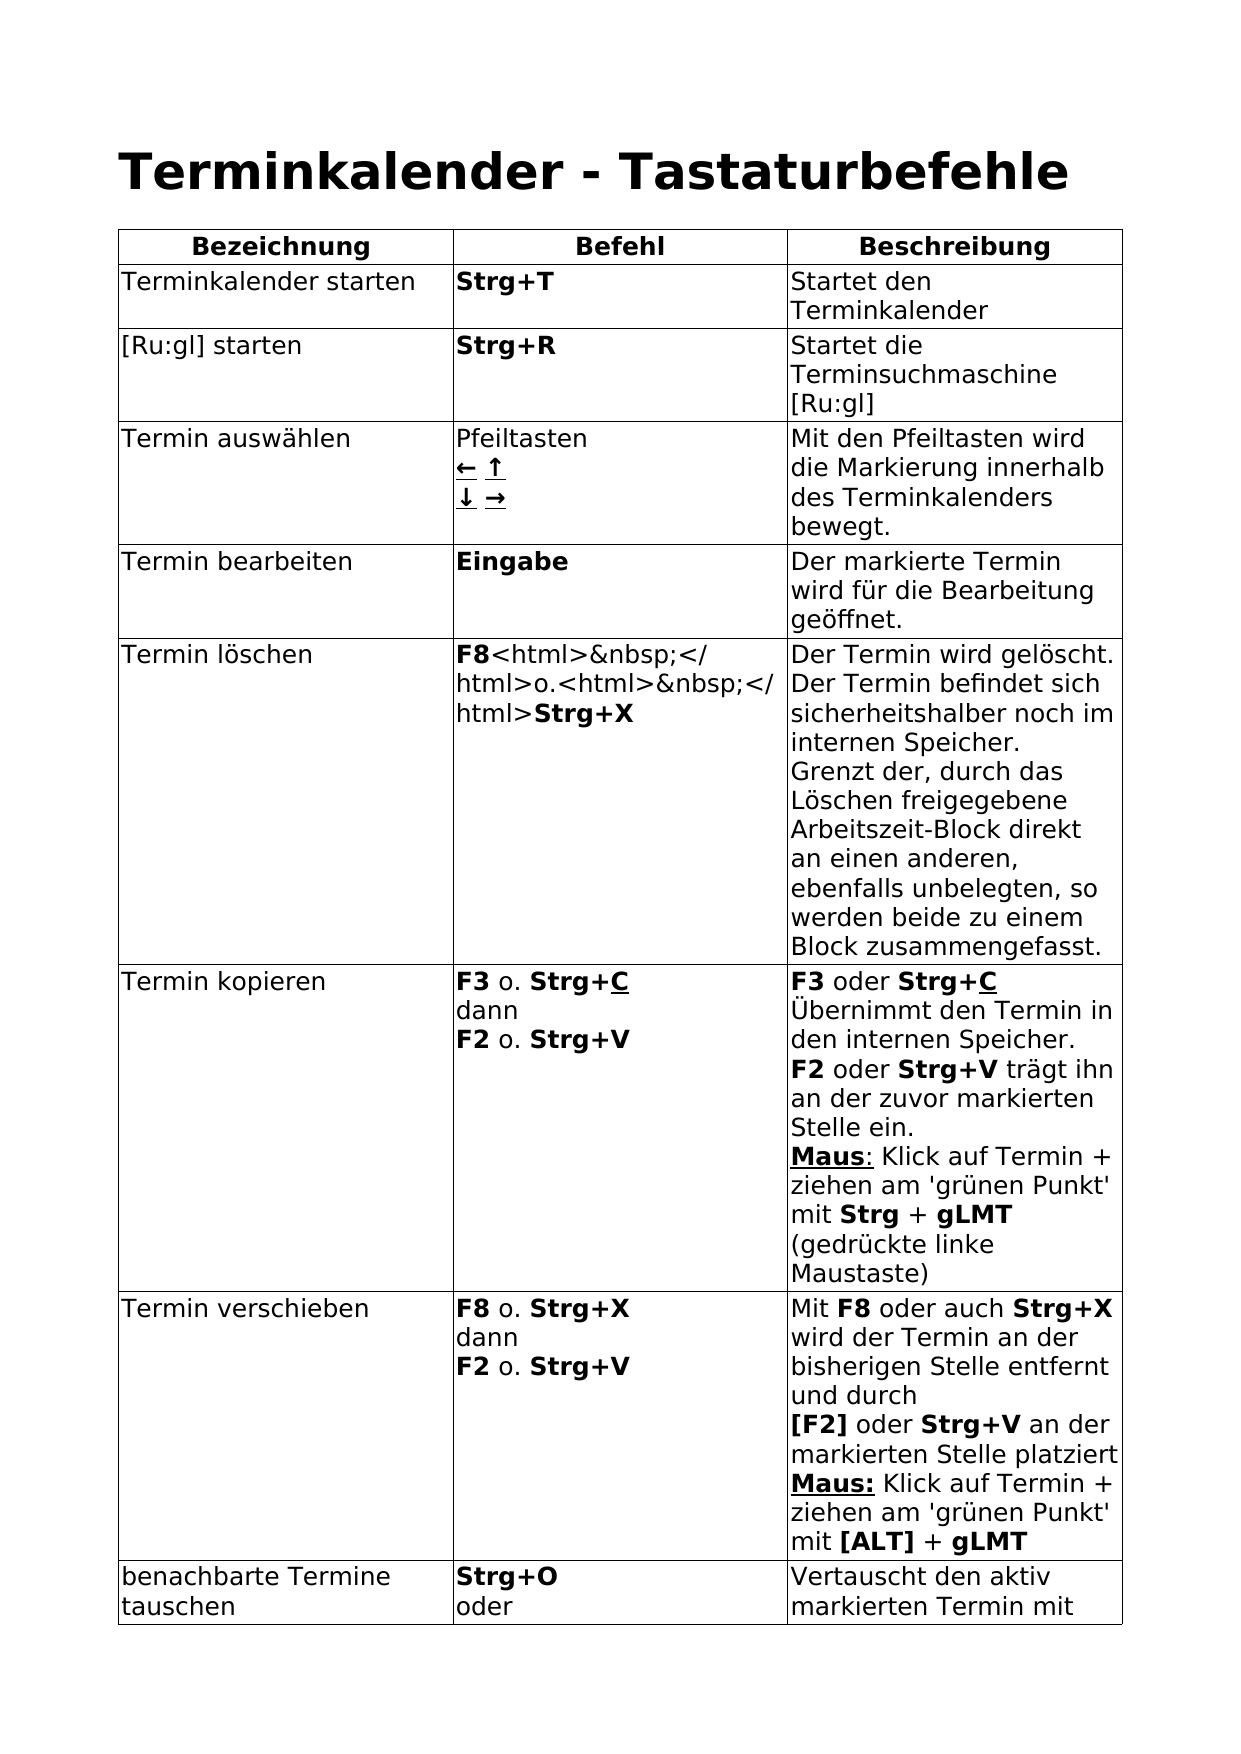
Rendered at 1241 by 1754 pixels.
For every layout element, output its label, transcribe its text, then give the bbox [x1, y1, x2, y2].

table_cell Strg+T [454, 265, 787, 328]
table_cell F3 oder Strg+C Übernimmt den Termin in den internen Speicher. F2 oder Strg+V trägt ihn an der zuvor markierten Stelle ein. Maus: Klick auf Termin + ziehen am 'grünen Punkt' mit Strg + gLMT (gedrückte linke Maustaste) [788, 965, 1122, 1291]
table_cell Termin verschieben [119, 1292, 453, 1559]
table_cell F8<html>&nbsp;</html>o.<html>&nbsp;</html>Strg+X [454, 639, 787, 964]
table_cell Termin bearbeiten [119, 545, 453, 637]
table_header Bezeichnung [119, 230, 453, 264]
table_cell Strg+O oder [454, 1561, 787, 1624]
table_header Beschreibung [788, 230, 1122, 264]
table_cell Termin auswählen [119, 422, 453, 544]
table_cell [Ru:gl] starten [119, 329, 453, 421]
table_cell Startet den Terminkalender [788, 265, 1122, 328]
table_cell Strg+R [454, 329, 787, 421]
table_cell Termin löschen [119, 639, 453, 964]
table_cell Mit F8 oder auch Strg+X wird der Termin an der bisherigen Stelle entfernt und durch [F2] oder Strg+V an der markierten Stelle platziert Maus: Klick auf Termin + ziehen am 'grünen Punkt' mit [ALT] + gLMT [788, 1292, 1122, 1559]
table_cell F8 o. Strg+X dann F2 o. Strg+V [454, 1292, 787, 1559]
table_cell Vertauscht den aktiv markierten Termin mit [788, 1561, 1122, 1624]
table_cell Terminkalender starten [119, 265, 453, 328]
subtitle Terminkalender - Tastaturbefehle [118, 143, 1122, 201]
table_header Befehl [454, 230, 787, 264]
table_cell Mit den Pfeiltasten wird die Markierung innerhalb des Terminkalenders bewegt. [788, 422, 1122, 544]
table_cell Termin kopieren [119, 965, 453, 1291]
table_cell Der markierte Termin wird für die Bearbeitung geöffnet. [788, 545, 1122, 637]
table_cell Pfeiltasten ← ↑ ↓ → [454, 422, 787, 544]
table_cell F3 o. Strg+C dann F2 o. Strg+V [454, 965, 787, 1291]
table_cell benachbarte Termine tauschen [119, 1561, 453, 1624]
table_cell Der Termin wird gelöscht. Der Termin befindet sich sicherheitshalber noch im internen Speicher. Grenzt der, durch das Löschen freigegebene Arbeitszeit-Block direkt an einen anderen, ebenfalls unbelegten, so werden beide zu einem Block zusammengefasst. [788, 639, 1122, 964]
table_cell Startet die Terminsuchmaschine [Ru:gl] [788, 329, 1122, 421]
table_cell Eingabe [454, 545, 787, 637]
